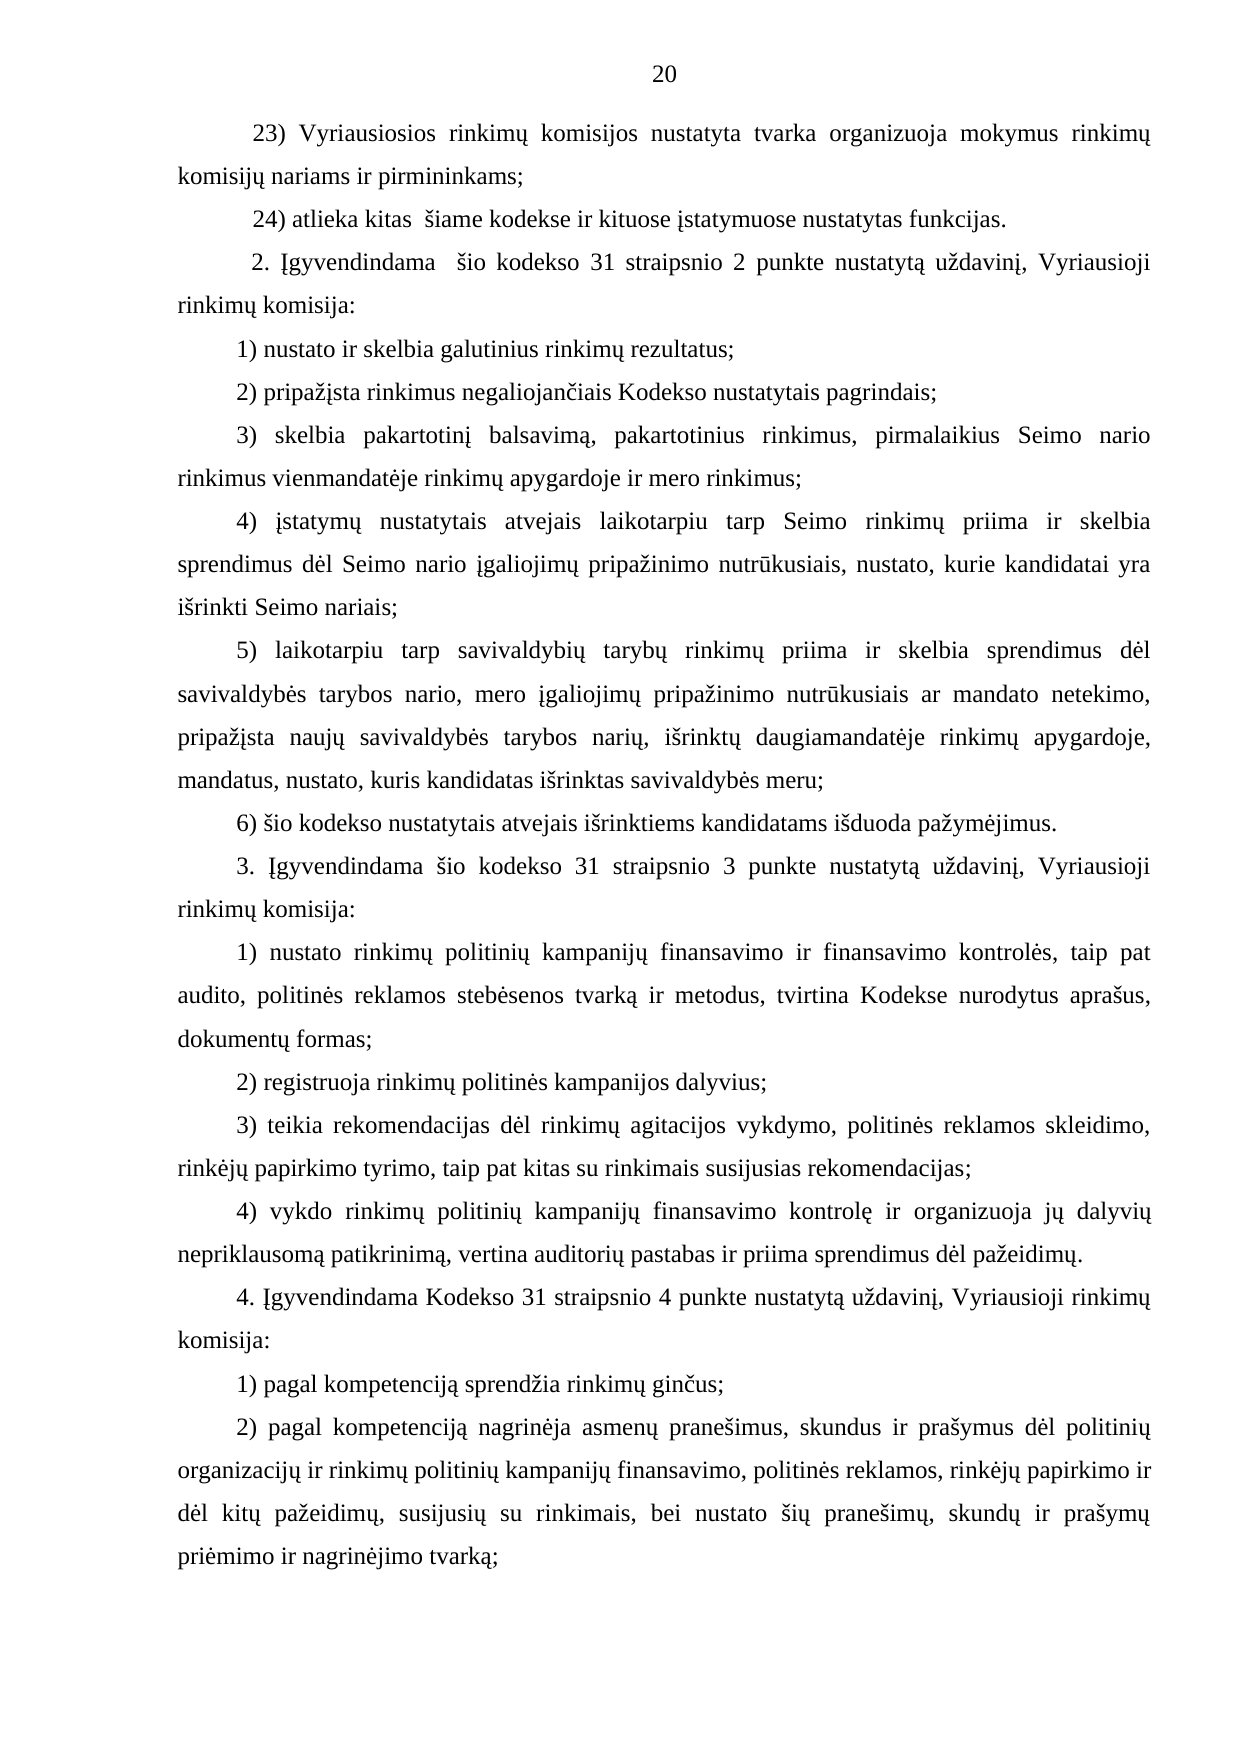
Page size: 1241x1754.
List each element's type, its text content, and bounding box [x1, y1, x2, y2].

text 4) įstatymų nustatytais atvejais laikotarpiu tarp Seimo rinkimų priima ir skelbia sprendimus dėl Seimo nario įgaliojimų pripažinimo nutrūkusiais, nustato, kurie kandidatai yra išrinkti Seimo nariais; [177, 506, 1152, 621]
text 4. Įgyvendindama Kodekso 31 straipsnio 4 punkte nustatytą uždavinį, Vyriausioji rinkimų komisija: [177, 1282, 1152, 1354]
text 2) pripažįsta rinkimus negaliojančiais Kodekso nustatytais pagrindais; [177, 377, 1152, 406]
text 2) registruoja rinkimų politinės kampanijos dalyvius; [177, 1067, 1152, 1096]
text 1) nustato rinkimų politinių kampanijų finansavimo ir finansavimo kontrolės, taip pat audito, politinės reklamos stebėsenos tvarką ir metodus, tvirtina Kodekse nurodytus aprašus, dokumentų formas; [177, 937, 1152, 1052]
text 3. Įgyvendindama šio kodekso 31 straipsnio 3 punkte nustatytą uždavinį, Vyriausioji rinkimų komisija: [177, 851, 1152, 923]
text 23) Vyriausiosios rinkimų komisijos nustatyta tvarka organizuoja mokymus rinkimų komisijų nariams ir pirmininkams; [177, 118, 1152, 190]
text 6) šio kodekso nustatytais atvejais išrinktiems kandidatams išduoda pažymėjimus. [177, 808, 1152, 837]
text 3) teikia rekomendacijas dėl rinkimų agitacijos vykdymo, politinės reklamos skleidimo, rinkėjų papirkimo tyrimo, taip pat kitas su rinkimais susijusias rekomendacijas; [177, 1110, 1152, 1182]
text 2. Įgyvendindama šio kodekso 31 straipsnio 2 punkte nustatytą uždavinį, Vyriausioji rinkimų komisija: [177, 247, 1152, 319]
text 3) skelbia pakartotinį balsavimą, pakartotinius rinkimus, pirmalaikius Seimo nario rinkimus vienmandatėje rinkimų apygardoje ir mero rinkimus; [177, 420, 1152, 492]
text 1) nustato ir skelbia galutinius rinkimų rezultatus; [177, 334, 1152, 362]
text 2) pagal kompetenciją nagrinėja asmenų pranešimus, skundus ir prašymus dėl politinių organizacijų ir rinkimų politinių kampanijų finansavimo, politinės reklamos, rinkėjų papirkimo ir dėl kitų pažeidimų, susijusių su rinkimais, bei nustato šių pranešimų, skundų ir prašymų priėmimo ir nagrinėjimo tvarką; [177, 1412, 1152, 1570]
text 4) vykdo rinkimų politinių kampanijų finansavimo kontrolę ir organizuoja jų dalyvių nepriklausomą patikrinimą, vertina auditorių pastabas ir priima sprendimus dėl pažeidimų. [177, 1196, 1152, 1268]
text 5) laikotarpiu tarp savivaldybių tarybų rinkimų priima ir skelbia sprendimus dėl savivaldybės tarybos nario, mero įgaliojimų pripažinimo nutrūkusiais ar mandato netekimo, pripažįsta naujų savivaldybės tarybos narių, išrinktų daugiamandatėje rinkimų apygardoje, mandatus, nustato, kuris kandidatas išrinktas savivaldybės meru; [177, 636, 1152, 794]
text 1) pagal kompetenciją sprendžia rinkimų ginčus; [177, 1369, 1152, 1397]
text 24) atlieka kitas šiame kodekse ir kituose įstatymuose nustatytas funkcijas. [177, 204, 1152, 233]
